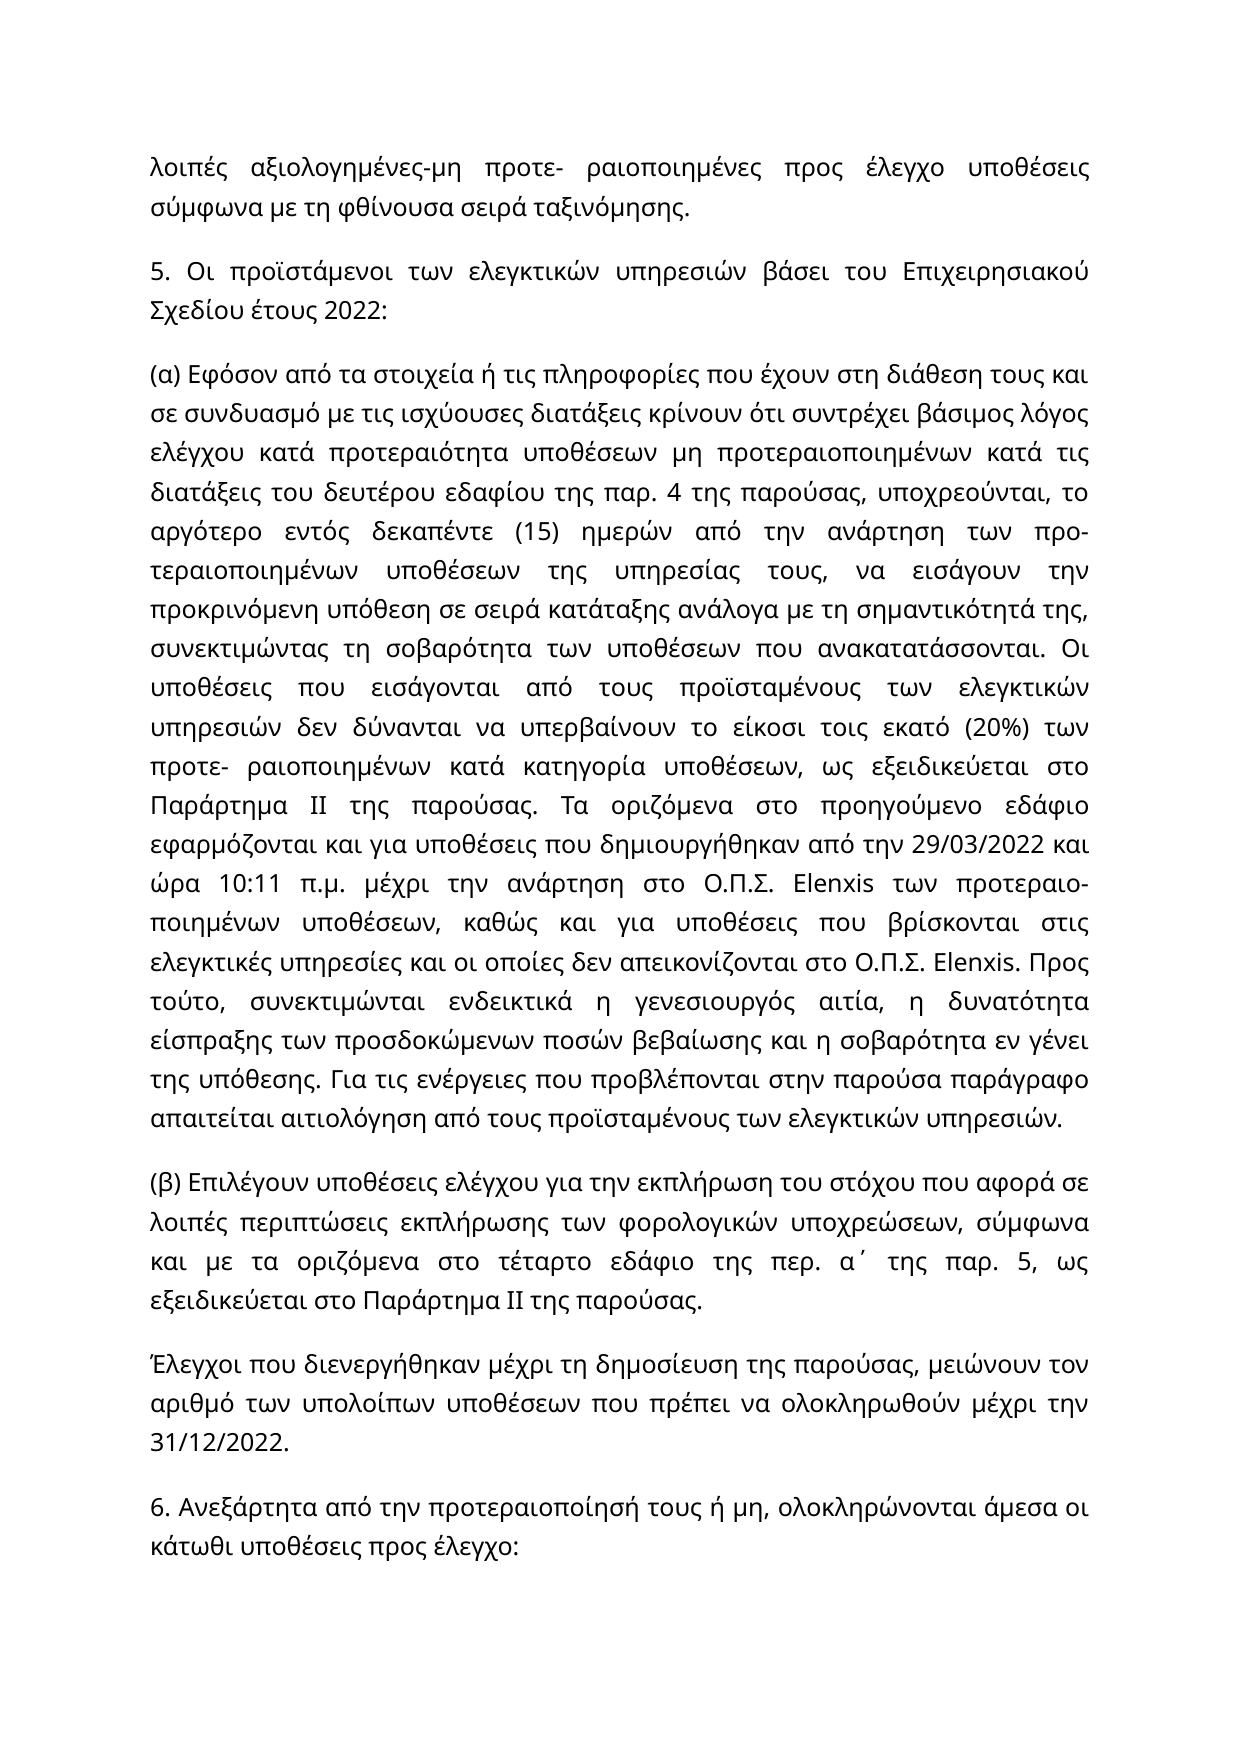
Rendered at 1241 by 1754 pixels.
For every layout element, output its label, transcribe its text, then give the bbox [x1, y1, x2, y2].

text λοιπές αξιολογημένες-μη προτε- ραιοποιημένες προς έλεγχο υποθέσεις σύμφωνα με τη φθίνουσα σειρά ταξινόμησης. [150, 150, 1090, 223]
text 5. Οι προϊστάμενοι των ελεγκτικών υπηρεσιών βάσει του Επιχειρησιακού Σχεδίου έτους 2022: [150, 253, 1090, 327]
text 6. Ανεξάρτητα από την προτεραιοποίησή τους ή μη, ολοκληρώνονται άμεσα οι κάτωθι υποθέσεις προς έλεγχο: [150, 1489, 1090, 1562]
text (β) Επιλέγουν υποθέσεις ελέγχου για την εκπλήρωση του στόχου που αφορά σε λοιπές περιπτώσεις εκπλήρωσης των φορολογικών υποχρεώσεων, σύμφωνα και με τα οριζόμενα στο τέταρτο εδάφιο της περ. α΄ της παρ. 5, ως εξειδικεύεται στο Παράρτημα ΙΙ της παρούσας. [150, 1165, 1090, 1317]
text (α) Εφόσον από τα στοιχεία ή τις πληροφορίες που έχουν στη διάθεση τους και σε συνδυασμό με τις ισχύουσες διατάξεις κρίνουν ότι συντρέχει βάσιμος λόγος ελέγχου κατά προτεραιότητα υποθέσεων μη προτεραιοποιημένων κατά τις διατάξεις του δευτέρου εδαφίου της παρ. 4 της παρούσας, υποχρεούνται, το αργότερο εντός δεκαπέντε (15) ημερών από την ανάρτηση των προ- τεραιοποιημένων υποθέσεων της υπηρεσίας τους, να εισάγουν την προκρινόμενη υπόθεση σε σειρά κατάταξης ανάλογα με τη σημαντικότητά της, συνεκτιμώντας τη σοβαρότητα των υποθέσεων που ανακατατάσσονται. Οι υποθέσεις που εισάγονται από τους προϊσταμένους των ελεγκτικών υπηρεσιών δεν δύνανται να υπερβαίνουν το είκοσι τοις εκατό (20%) των προτε- ραιοποιημένων κατά κατηγορία υποθέσεων, ως εξειδικεύεται στο Παράρτημα ΙΙ της παρούσας. Τα οριζόμενα στο προηγούμενο εδάφιο εφαρμόζονται και για υποθέσεις που δημιουργήθηκαν από την 29/03/2022 και ώρα 10:11 π.μ. μέχρι την ανάρτηση στο Ο.Π.Σ. Elenxis των προτεραιο- ποιημένων υποθέσεων, καθώς και για υποθέσεις που βρίσκονται στις ελεγκτικές υπηρεσίες και οι οποίες δεν απεικονίζονται στο Ο.Π.Σ. Elenxis. Προς τούτο, συνεκτιμώνται ενδεικτικά η γενεσιουργός αιτία, η δυνατότητα είσπραξης των προσδοκώμενων ποσών βεβαίωσης και η σοβαρότητα εν γένει της υπόθεσης. Για τις ενέργειες που προβλέπονται στην παρούσα παράγραφο απαιτείται αιτιολόγηση από τους προϊσταμένους των ελεγκτικών υπηρεσιών. [150, 357, 1090, 1135]
text Έλεγχοι που διενεργήθηκαν μέχρι τη δημοσίευση της παρούσας, μειώνουν τον αριθμό των υπολοίπων υποθέσεων που πρέπει να ολοκληρωθούν μέχρι την 31/12/2022. [150, 1347, 1090, 1459]
